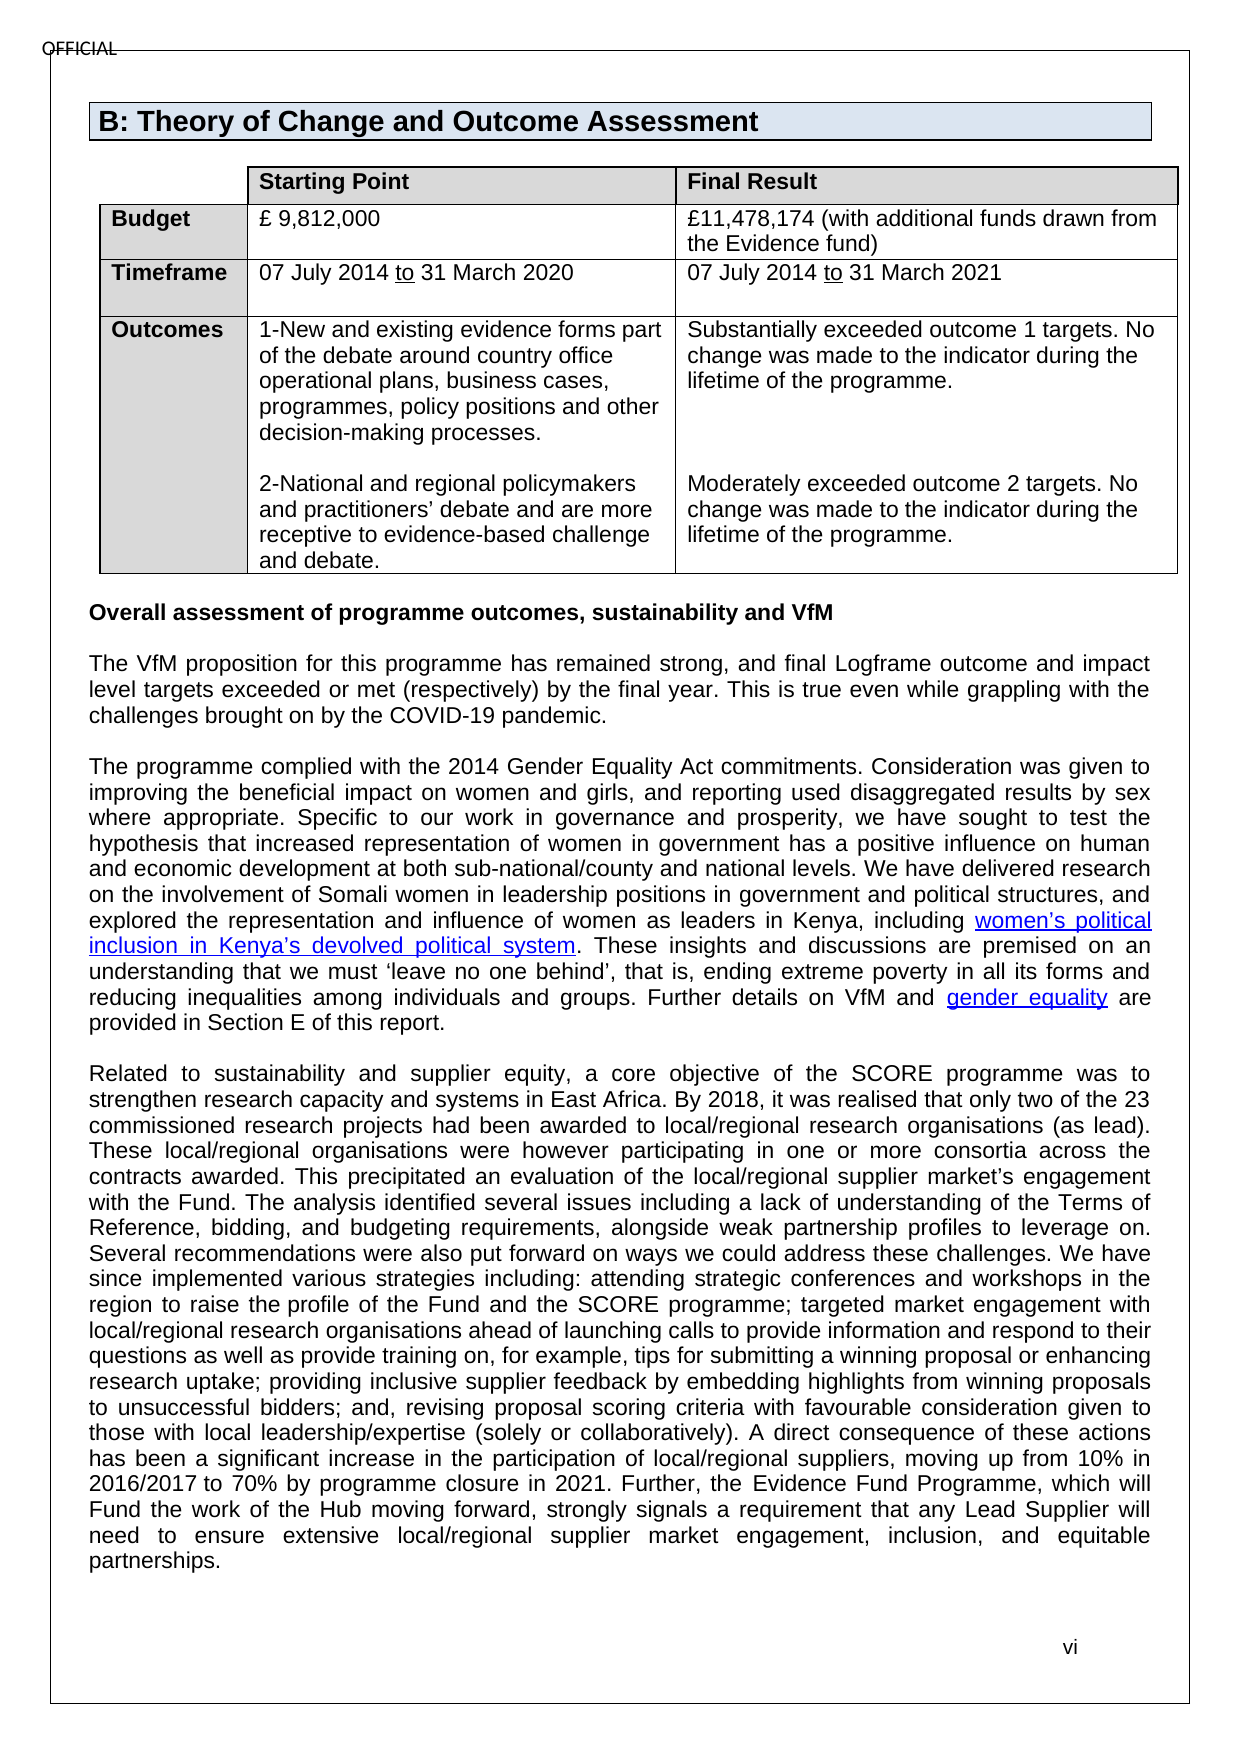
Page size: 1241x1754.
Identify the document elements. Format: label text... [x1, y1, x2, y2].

table_cell Substantially exceeded outcome 1 targets. No change was made to the indicator during the lifetime of the programme. Moderately exceeded outcome 2 targets. No change was made to the indicator during the lifetime of the programme. [676, 317, 1177, 573]
table_header Final Result [677, 168, 1177, 204]
text Overall assessment of programme outcomes, sustainability and VfM [89, 600, 1152, 625]
table_cell 1-New and existing evidence forms part of the debate around country office operational plans, business cases, programmes, policy positions and other decision-making processes. 2-National and regional policymakers and practitioners’ debate and are more receptive to evidence-based challenge and debate. [248, 317, 675, 573]
table_cell Timeframe [101, 260, 247, 316]
text Related to sustainability and supplier equity, a core objective of the SCORE programme was to strengthen research capacity and systems in East Africa. By 2018, it was realised that only two of the 23 commissioned research projects had been awarded to local/regional research organisations (as lead). These local/regional organisations were however participating in one or more consortia across the contracts awarded. This precipitated an evaluation of the local/regional supplier market’s engagement with the Fund. The analysis identified several issues including a lack of understanding of the Terms of Reference, bidding, and budgeting requirements, alongside weak partnership profiles to leverage on. Several recommendations were also put forward on ways we could address these challenges. We have since implemented various strategies including: attending strategic conferences and workshops in the region to raise the profile of the Fund and the SCORE programme; targeted market engagement with local/regional research organisations ahead of launching calls to provide information and respond to their questions as well as provide training on, for example, tips for submitting a winning proposal or enhancing research uptake; providing inclusive supplier feedback by embedding highlights from winning proposals to unsuccessful bidders; and, revising proposal scoring criteria with favourable consideration given to those with local leadership/expertise (solely or collaboratively). A direct consequence of these actions has been a significant increase in the participation of local/regional suppliers, moving up from 10% in 2016/2017 to 70% by programme closure in 2021. Further, the Evidence Fund Programme, which will Fund the work of the Hub moving forward, strongly signals a requirement that any Lead Supplier will need to ensure extensive local/regional supplier market engagement, inclusion, and equitable partnerships. [89, 1061, 1152, 1573]
table_cell Budget [101, 205, 247, 259]
table_header [100, 166, 247, 204]
table_cell £11,478,174 (with additional funds drawn from the Evidence fund) [676, 205, 1177, 259]
subtitle B: Theory of Change and Outcome Assessment [90, 103, 1151, 139]
table_cell Outcomes [101, 317, 247, 573]
table_cell 07 July 2014 to 31 March 2021 [676, 260, 1177, 316]
text The VfM proposition for this programme has remained strong, and final Logframe outcome and impact level targets exceeded or met (respectively) by the final year. This is true even while grappling with the challenges brought on by the COVID-19 pandemic. [89, 651, 1152, 728]
table_header Starting Point [249, 168, 675, 204]
table_cell 07 July 2014 to 31 March 2020 [248, 260, 675, 316]
table_cell £ 9,812,000 [248, 205, 675, 259]
text The programme complied with the 2014 Gender Equality Act commitments. Consideration was given to improving the beneficial impact on women and girls, and reporting used disaggregated results by sex where appropriate. Specific to our work in governance and prosperity, we have sought to test the hypothesis that increased representation of women in government has a positive influence on human and economic development at both sub-national/county and national levels. We have delivered research on the involvement of Somali women in leadership positions in government and political structures, and explored the representation and influence of women as leaders in Kenya, including women’s political inclusion in Kenya’s devolved political system. These insights and discussions are premised on an understanding that we must ‘leave no one behind’, that is, ending extreme poverty in all its forms and reducing inequalities among individuals and groups. Further details on VfM and gender equality are provided in Section E of this report. [89, 753, 1152, 1035]
